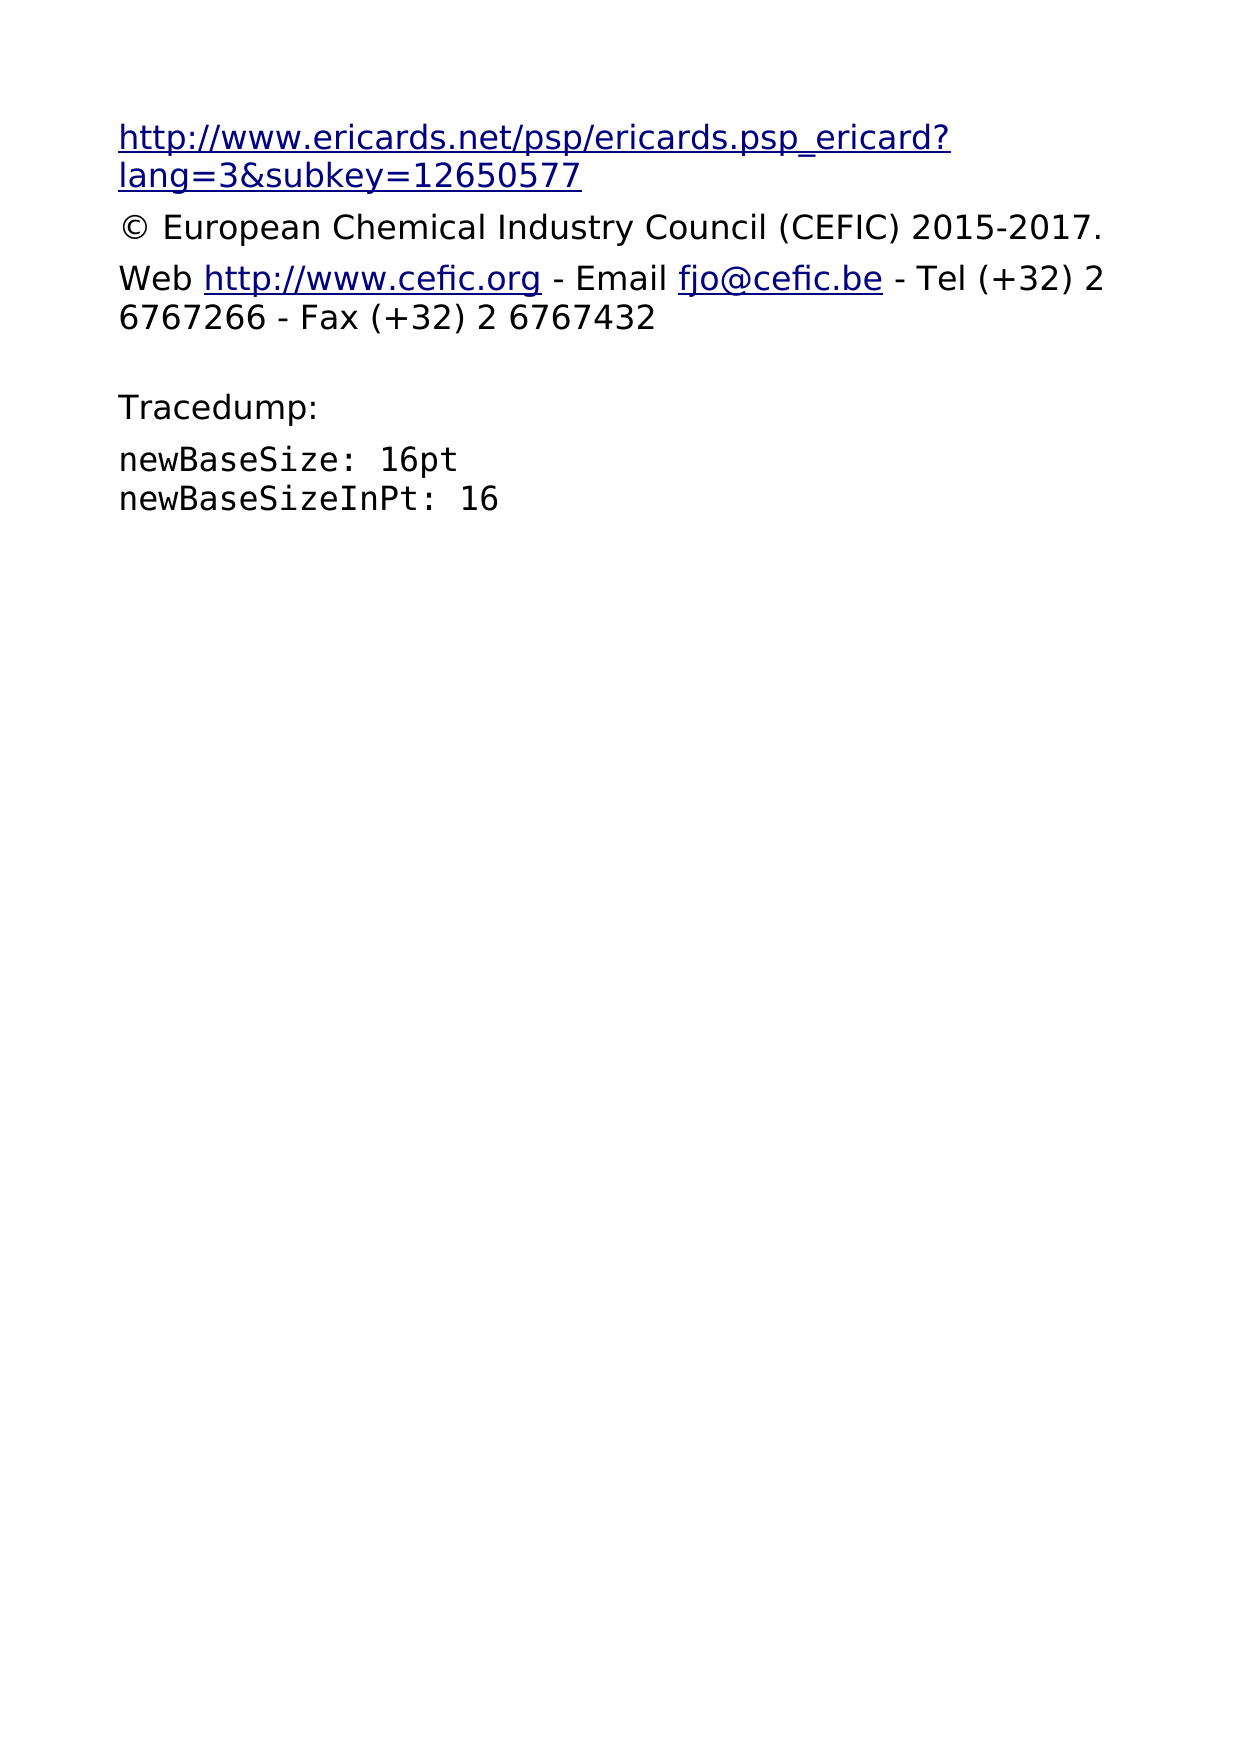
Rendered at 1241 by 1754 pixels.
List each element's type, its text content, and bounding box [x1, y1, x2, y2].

text © European Chemical Industry Council (CEFIC) 2015-2017. [118, 208, 1122, 247]
text Tracedump: [118, 350, 1122, 428]
text newBaseSize: 16pt newBaseSizeInPt: 16 [118, 440, 1122, 518]
text Web http://www.cefic.org - Email fjo@cefic.be - Tel (+32) 2 6767266 - Fax (+32) 2 6767432 [118, 260, 1122, 337]
text http://www.ericards.net/psp/ericards.psp_ericard?lang=3&subkey=12650577 [118, 118, 1122, 196]
